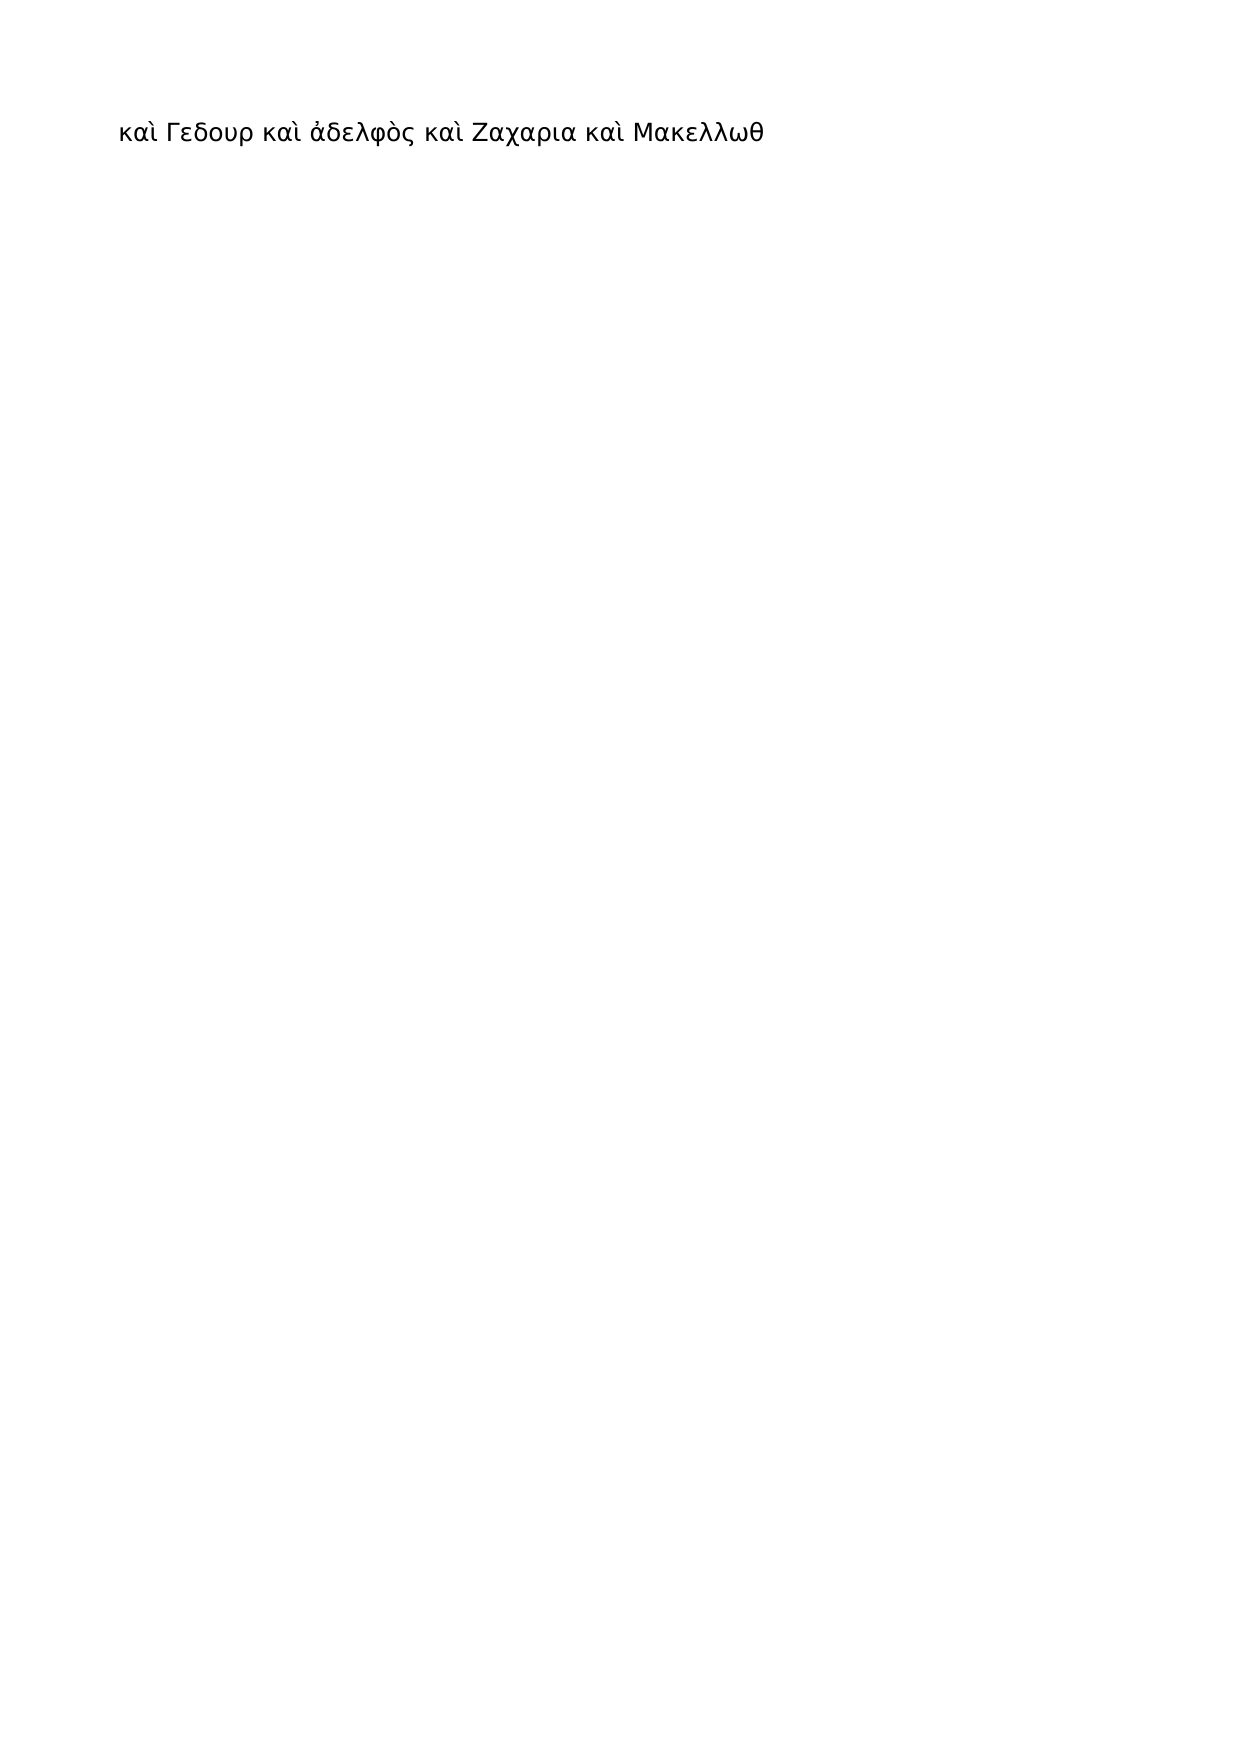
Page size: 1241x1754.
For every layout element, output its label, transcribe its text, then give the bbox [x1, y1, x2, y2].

text καὶ Γεδουρ καὶ ἀδελφὸς καὶ Ζαχαρια καὶ Μακελλωθ [118, 118, 1122, 147]
